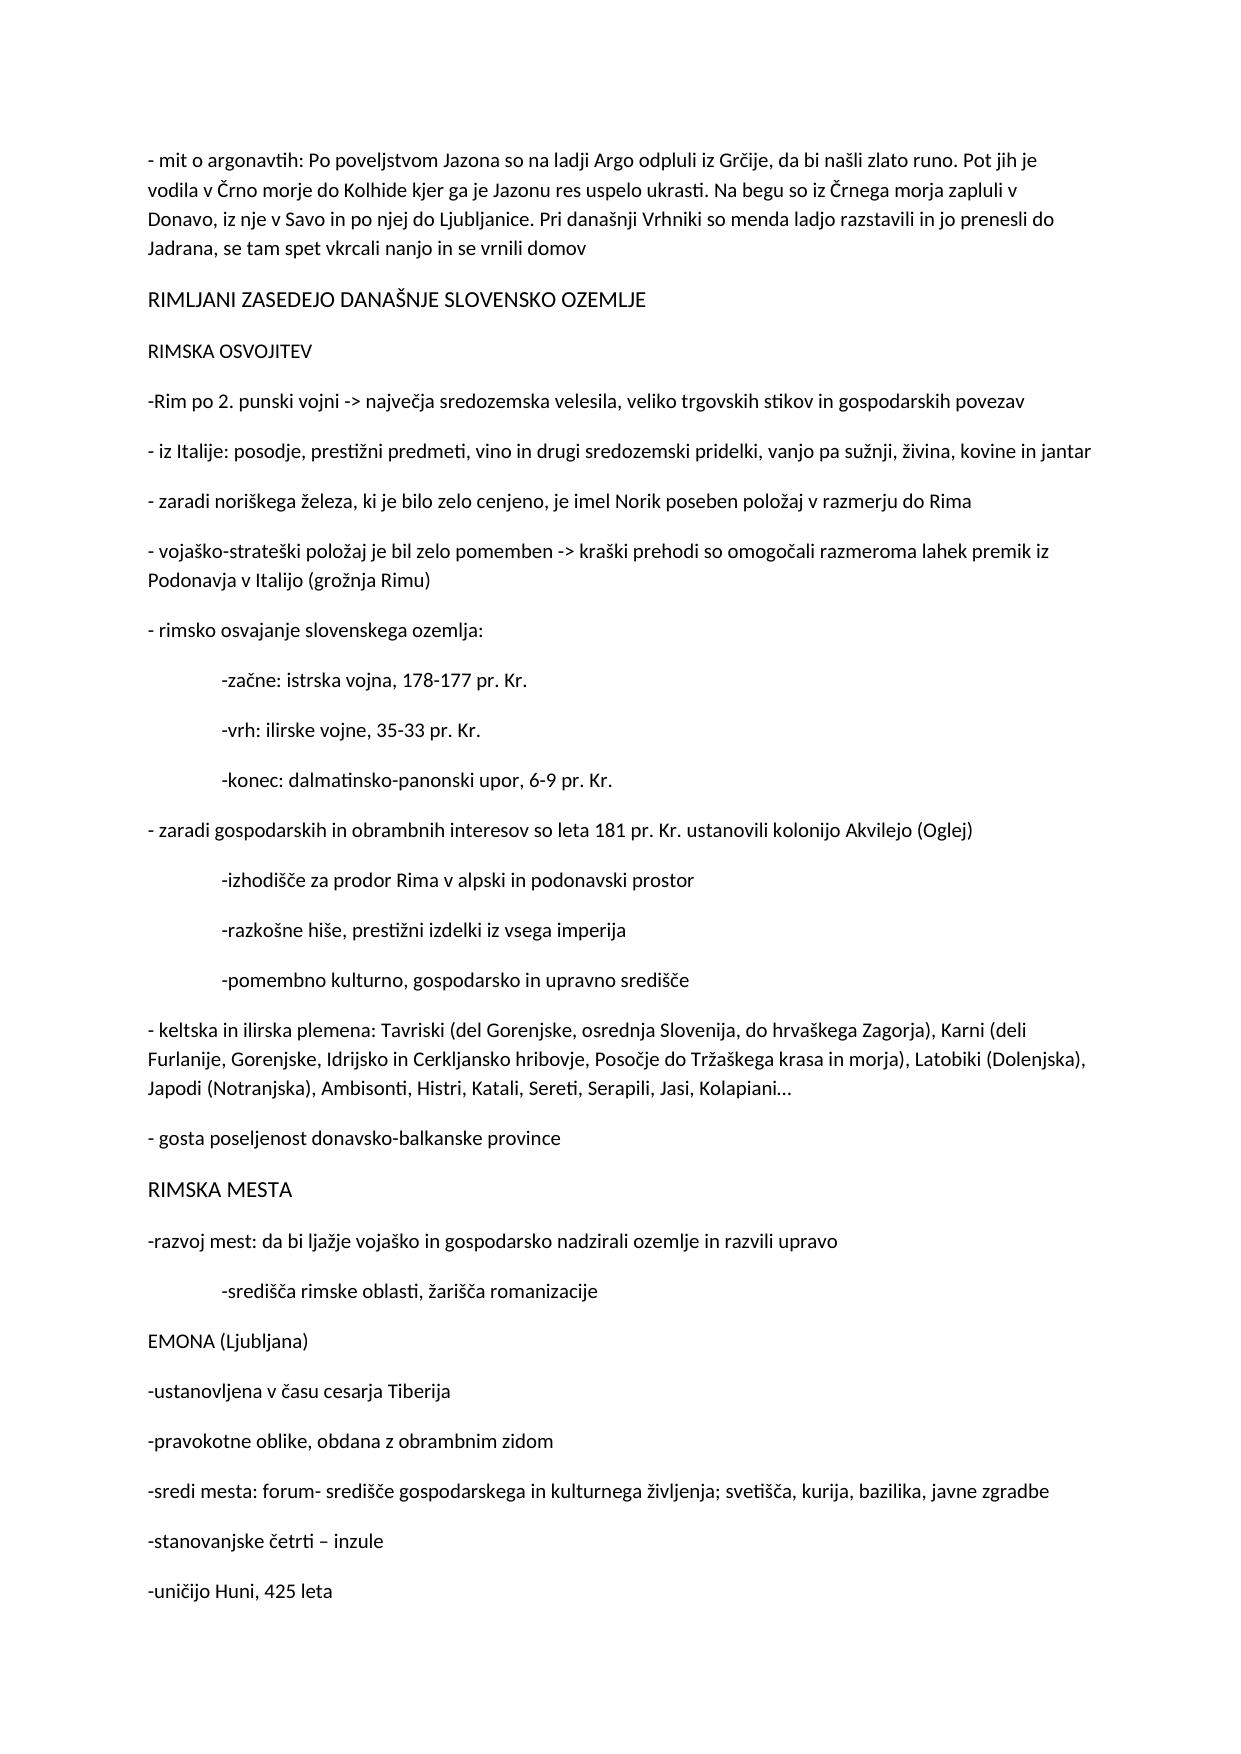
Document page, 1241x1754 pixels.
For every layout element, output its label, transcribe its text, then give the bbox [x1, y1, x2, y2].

text RIMSKA OSVOJITEV [148, 338, 1093, 363]
text RIMLJANI ZASEDEJO DANAŠNJE SLOVENSKO OZEMLJE [148, 285, 1093, 313]
text - vojaško-strateški položaj je bil zelo pomemben -> kraški prehodi so omogočali razmeroma lahek premik iz Podonavja v Italijo (grožnja Rimu) [148, 538, 1093, 593]
text -konec: dalmatinsko-panonski upor, 6-9 pr. Kr. [148, 767, 1093, 793]
text -vrh: ilirske vojne, 35-33 pr. Kr. [148, 717, 1093, 743]
text -stanovanjske četrti – inzule [148, 1529, 1093, 1554]
text -sredi mesta: forum- središče gospodarskega in kulturnega življenja; svetišča, kurija, bazilika, javne zgradbe [148, 1479, 1093, 1504]
text - keltska in ilirska plemena: Tavriski (del Gorenjske, osrednja Slovenija, do hrvaškega Zagorja), Karni (deli Furlanije, Gorenjske, Idrijsko in Cerkljansko hribovje, Posočje do Tržaškega krasa in morja), Latobiki (Dolenjska), Japodi (Notranjska), Ambisonti, Histri, Katali, Sereti, Serapili, Jasi, Kolapiani… [148, 1017, 1093, 1101]
text RIMSKA MESTA [148, 1176, 1093, 1204]
text -ustanovljena v času cesarja Tiberija [148, 1379, 1093, 1404]
text -pomembno kulturno, gospodarsko in upravno središče [148, 967, 1093, 993]
text -uničijo Huni, 425 leta [148, 1579, 1093, 1604]
text - iz Italije: posodje, prestižni predmeti, vino in drugi sredozemski pridelki, vanjo pa sužnji, živina, kovine in jantar [148, 438, 1093, 463]
text -razkošne hiše, prestižni izdelki iz vsega imperija [148, 917, 1093, 943]
text -pravokotne oblike, obdana z obrambnim zidom [148, 1429, 1093, 1454]
text -Rim po 2. punski vojni -> največja sredozemska velesila, veliko trgovskih stikov in gospodarskih povezav [148, 388, 1093, 413]
text - zaradi gospodarskih in obrambnih interesov so leta 181 pr. Kr. ustanovili kolonijo Akvilejo (Oglej) [148, 817, 1093, 843]
text - gosta poseljenost donavsko-balkanske province [148, 1126, 1093, 1151]
text -razvoj mest: da bi ljažje vojaško in gospodarsko nadzirali ozemlje in razvili upravo [148, 1229, 1093, 1254]
text EMONA (Ljubljana) [148, 1329, 1093, 1354]
text -začne: istrska vojna, 178-177 pr. Kr. [148, 667, 1093, 693]
text -izhodišče za prodor Rima v alpski in podonavski prostor [148, 867, 1093, 893]
text - rimsko osvajanje slovenskega ozemlja: [148, 617, 1093, 643]
text -središča rimske oblasti, žarišča romanizacije [148, 1279, 1093, 1304]
text - zaradi noriškega železa, ki je bilo zelo cenjeno, je imel Norik poseben položaj v razmerju do Rima [148, 488, 1093, 513]
text - mit o argonavtih: Po poveljstvom Jazona so na ladji Argo odpluli iz Grčije, da bi našli zlato runo. Pot jih je vodila v Črno morje do Kolhide kjer ga je Jazonu res uspelo ukrasti. Na begu so iz Črnega morja zapluli v Donavo, iz nje v Savo in po njej do Ljubljanice. Pri današnji Vrhniki so menda ladjo razstavili in jo prenesli do Jadrana, se tam spet vkrcali nanjo in se vrnili domov [148, 148, 1093, 261]
